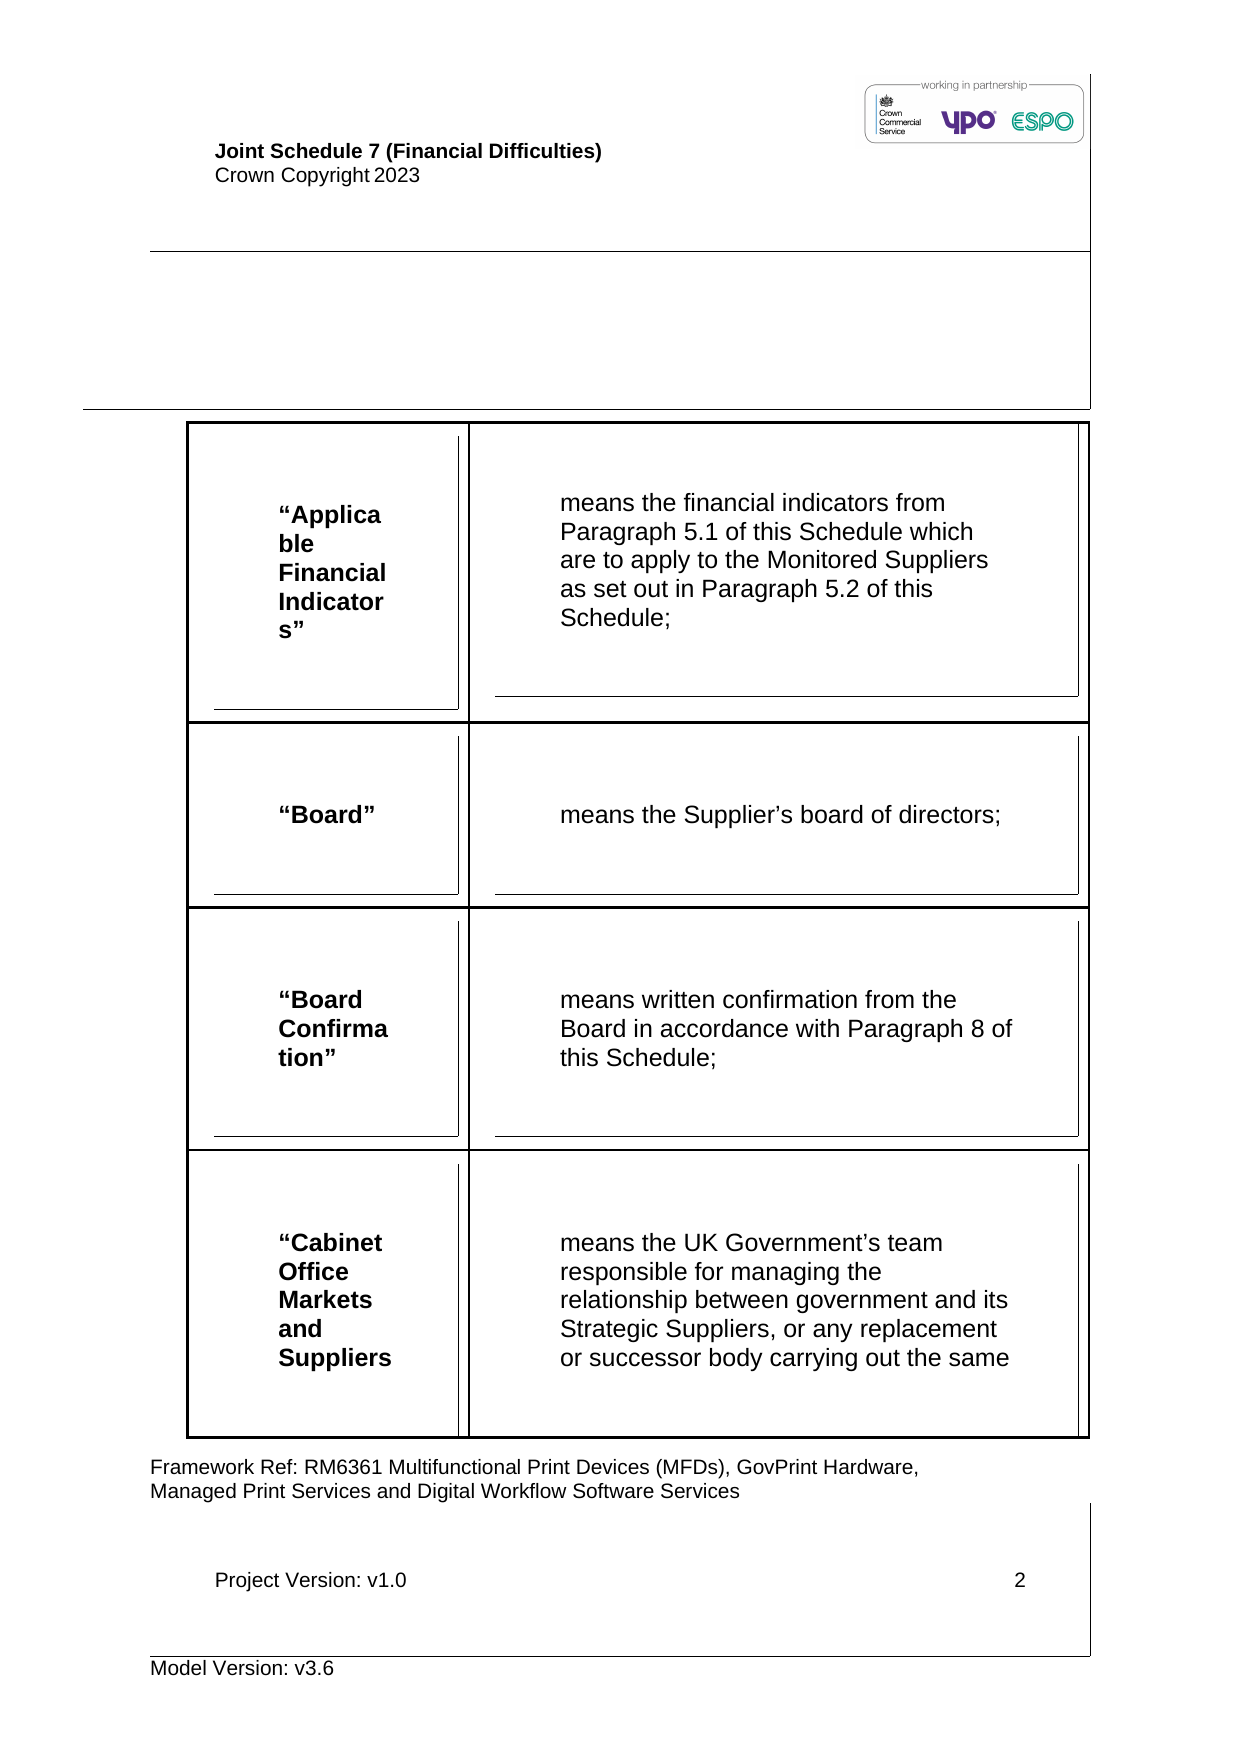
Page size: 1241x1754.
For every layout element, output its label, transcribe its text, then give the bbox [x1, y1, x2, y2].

table_cell means written confirmation from the Board in accordance with Paragraph 8 of this Schedule; [470, 909, 1088, 1149]
table_cell means the Supplier’s board of directors; [470, 724, 1088, 906]
table_header “Applicable Financial Indicators” [189, 424, 468, 721]
table_header means the financial indicators from Paragraph 5.1 of this Schedule which are to apply to the Monitored Suppliers as set out in Paragraph 5.2 of this Schedule; [470, 424, 1088, 721]
table_cell “Cabinet Office Markets and Suppliers [189, 1151, 468, 1436]
table_cell “Board Confirmation” [189, 909, 468, 1149]
table_cell “Board” [189, 724, 468, 906]
table_cell means the UK Government’s team responsible for managing the relationship between government and its Strategic Suppliers, or any replacement or successor body carrying out the same [470, 1151, 1088, 1436]
